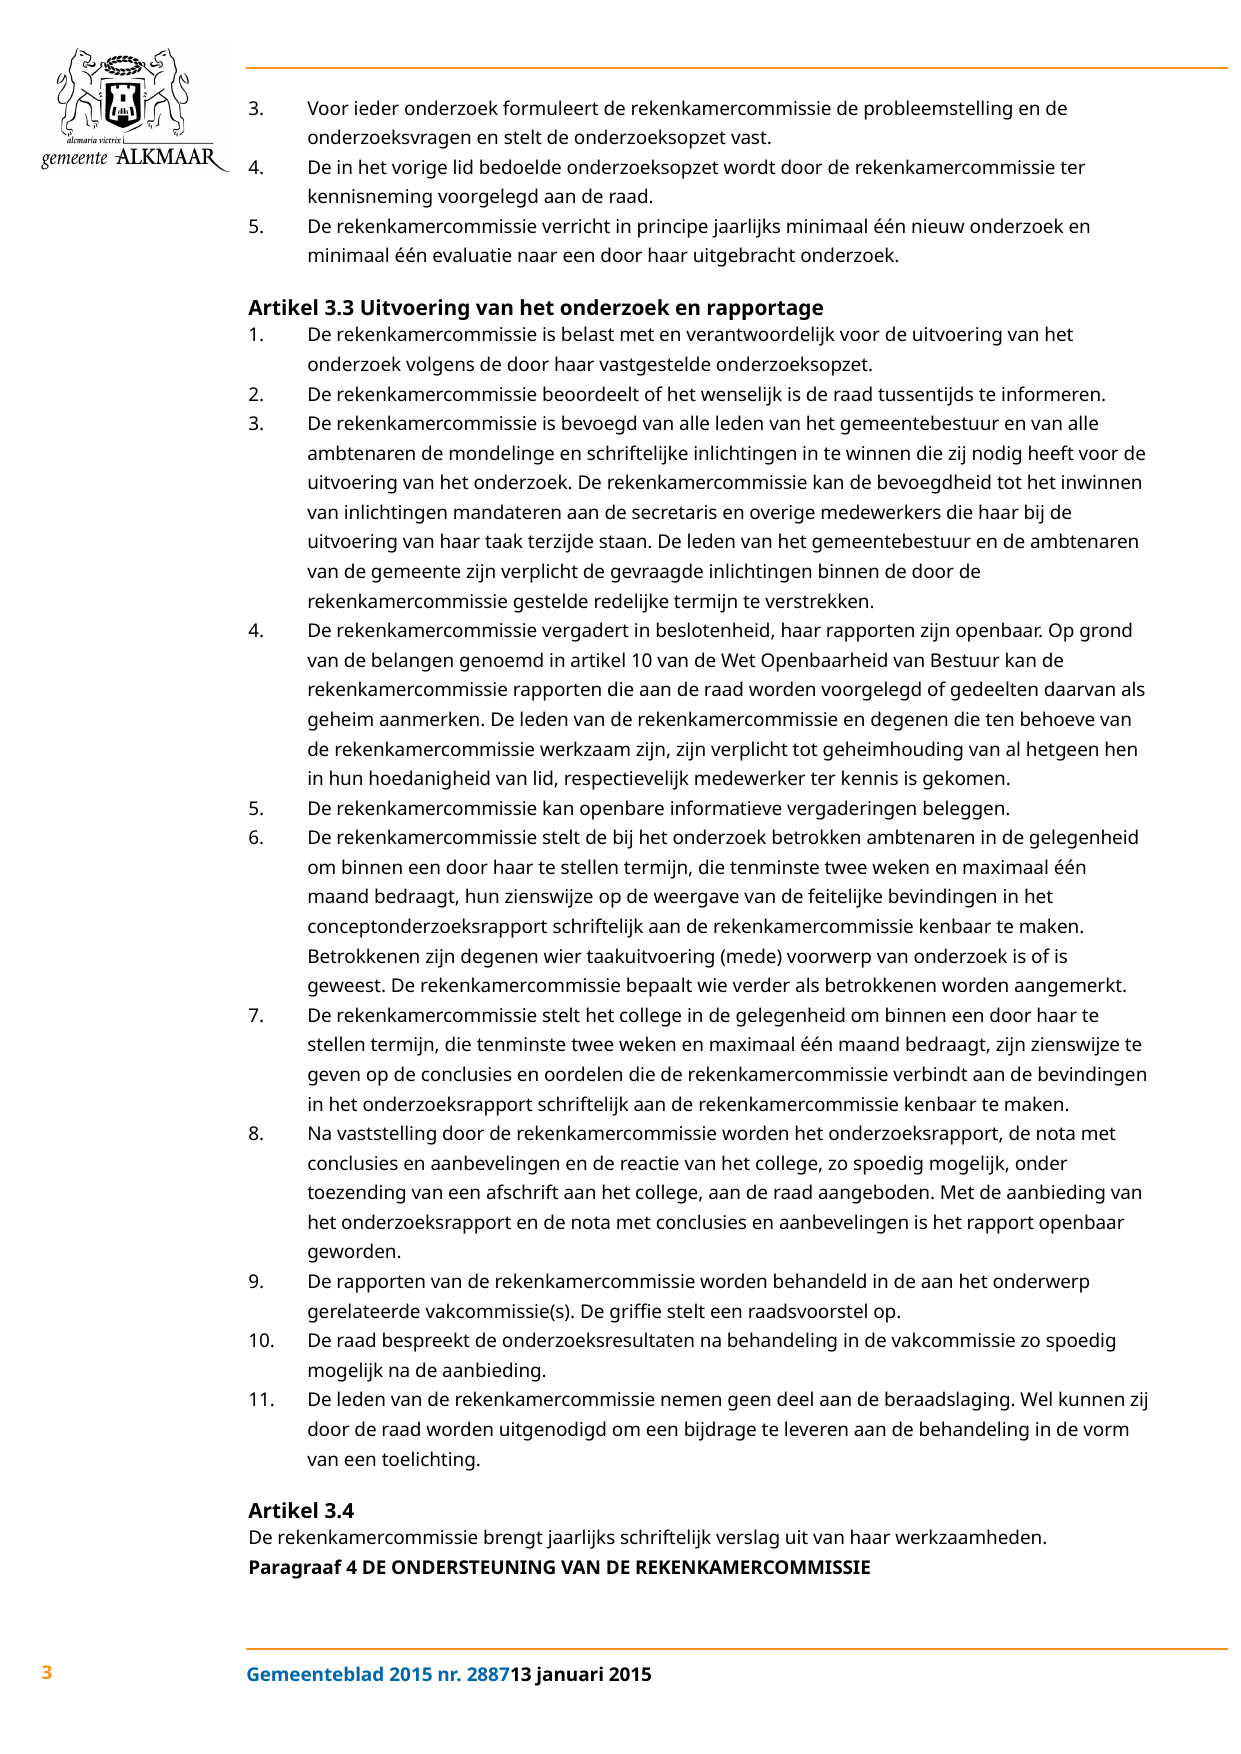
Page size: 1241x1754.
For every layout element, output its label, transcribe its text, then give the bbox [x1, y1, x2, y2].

text Artikel 3.3 Uitvoering van het onderzoek en rapportage [248, 293, 1152, 322]
list De raad bespreekt de onderzoeksresultaten na behandeling in de vakcommissie zo spoedig mogelijk na de aanbieding. [248, 1327, 1152, 1383]
list De rekenkamercommissie is bevoegd van alle leden van het gemeentebestuur en van alle ambtenaren de mondelinge en schriftelijke inlichtingen in te winnen die zij nodig heeft voor de uitvoering van het onderzoek. De rekenkamercommissie kan de bevoegdheid tot het inwinnen van inlichtingen mandateren aan de secretaris en overige medewerkers die haar bij de uitvoering van haar taak terzijde staan. De leden van het gemeentebestuur en de ambtenaren van de gemeente zijn verplicht de gevraagde inlichtingen binnen de door de rekenkamercommissie gestelde redelijke termijn te verstrekken. [248, 410, 1152, 613]
list De in het vorige lid bedoelde onderzoeksopzet wordt door de rekenkamercommissie ter kennisneming voorgelegd aan de raad. [248, 154, 1152, 209]
list Na vaststelling door de rekenkamercommissie worden het onderzoeksrapport, de nota met conclusies en aanbevelingen en de reactie van het college, zo spoedig mogelijk, onder toezending van een afschrift aan het college, aan de raad aangeboden. Met de aanbieding van het onderzoeksrapport en de nota met conclusies en aanbevelingen is het rapport openbaar geworden. [248, 1120, 1152, 1264]
list De rapporten van de rekenkamercommissie worden behandeld in de aan het onderwerp gerelateerde vakcommissie(s). De griffie stelt een raadsvoorstel op. [248, 1268, 1152, 1323]
picture [41, 47, 231, 172]
list De rekenkamercommissie stelt de bij het onderzoek betrokken ambtenaren in de gelegenheid om binnen een door haar te stellen termijn, die tenminste twee weken en maximaal één maand bedraagt, hun zienswijze op de weergave van de feitelijke bevindingen in het conceptonderzoeksrapport schriftelijk aan de rekenkamercommissie kenbaar te maken. Betrokkenen zijn degenen wier taakuitvoering (mede) voorwerp van onderzoek is of is geweest. De rekenkamercommissie bepaalt wie verder als betrokkenen worden aangemerkt. [248, 824, 1152, 998]
text De rekenkamercommissie brengt jaarlijks schriftelijk verslag uit van haar werkzaamheden. [248, 1524, 1152, 1550]
text Artikel 3.4 [248, 1496, 1152, 1524]
list De rekenkamercommissie verricht in principe jaarlijks minimaal één nieuw onderzoek en minimaal één evaluatie naar een door haar uitgebracht onderzoek. [248, 213, 1152, 268]
list De rekenkamercommissie stelt het college in de gelegenheid om binnen een door haar te stellen termijn, die tenminste twee weken en maximaal één maand bedraagt, zijn zienswijze te geven op de conclusies en oordelen die de rekenkamercommissie verbindt aan de bevindingen in het onderzoeksrapport schriftelijk aan de rekenkamercommissie kenbaar te maken. [248, 1002, 1152, 1116]
list Voor ieder onderzoek formuleert de rekenkamercommissie de probleemstelling en de onderzoeksvragen en stelt de onderzoeksopzet vast. [248, 95, 1152, 150]
list De leden van de rekenkamercommissie nemen geen deel aan de beraadslaging. Wel kunnen zij door de raad worden uitgenodigd om een bijdrage te leveren aan de behandeling in de vorm van een toelichting. [248, 1387, 1152, 1471]
text Paragraaf 4 DE ONDERSTEUNING VAN DE REKENKAMERCOMMISSIE [248, 1554, 1152, 1580]
list De rekenkamercommissie beoordeelt of het wenselijk is de raad tussentijds te informeren. [248, 381, 1152, 406]
list De rekenkamercommissie kan openbare informatieve vergaderingen beleggen. [248, 795, 1152, 821]
list De rekenkamercommissie vergadert in beslotenheid, haar rapporten zijn openbaar. Op grond van de belangen genoemd in artikel 10 van de Wet Openbaarheid van Bestuur kan de rekenkamercommissie rapporten die aan de raad worden voorgelegd of gedeelten daarvan als geheim aanmerken. De leden van de rekenkamercommissie en degenen die ten behoeve van de rekenkamercommissie werkzaam zijn, zijn verplicht tot geheimhouding van al hetgeen hen in hun hoedanigheid van lid, respectievelijk medewerker ter kennis is gekomen. [248, 617, 1152, 791]
list De rekenkamercommissie is belast met en verantwoordelijk voor de uitvoering van het onderzoek volgens de door haar vastgestelde onderzoeksopzet. [248, 322, 1152, 377]
